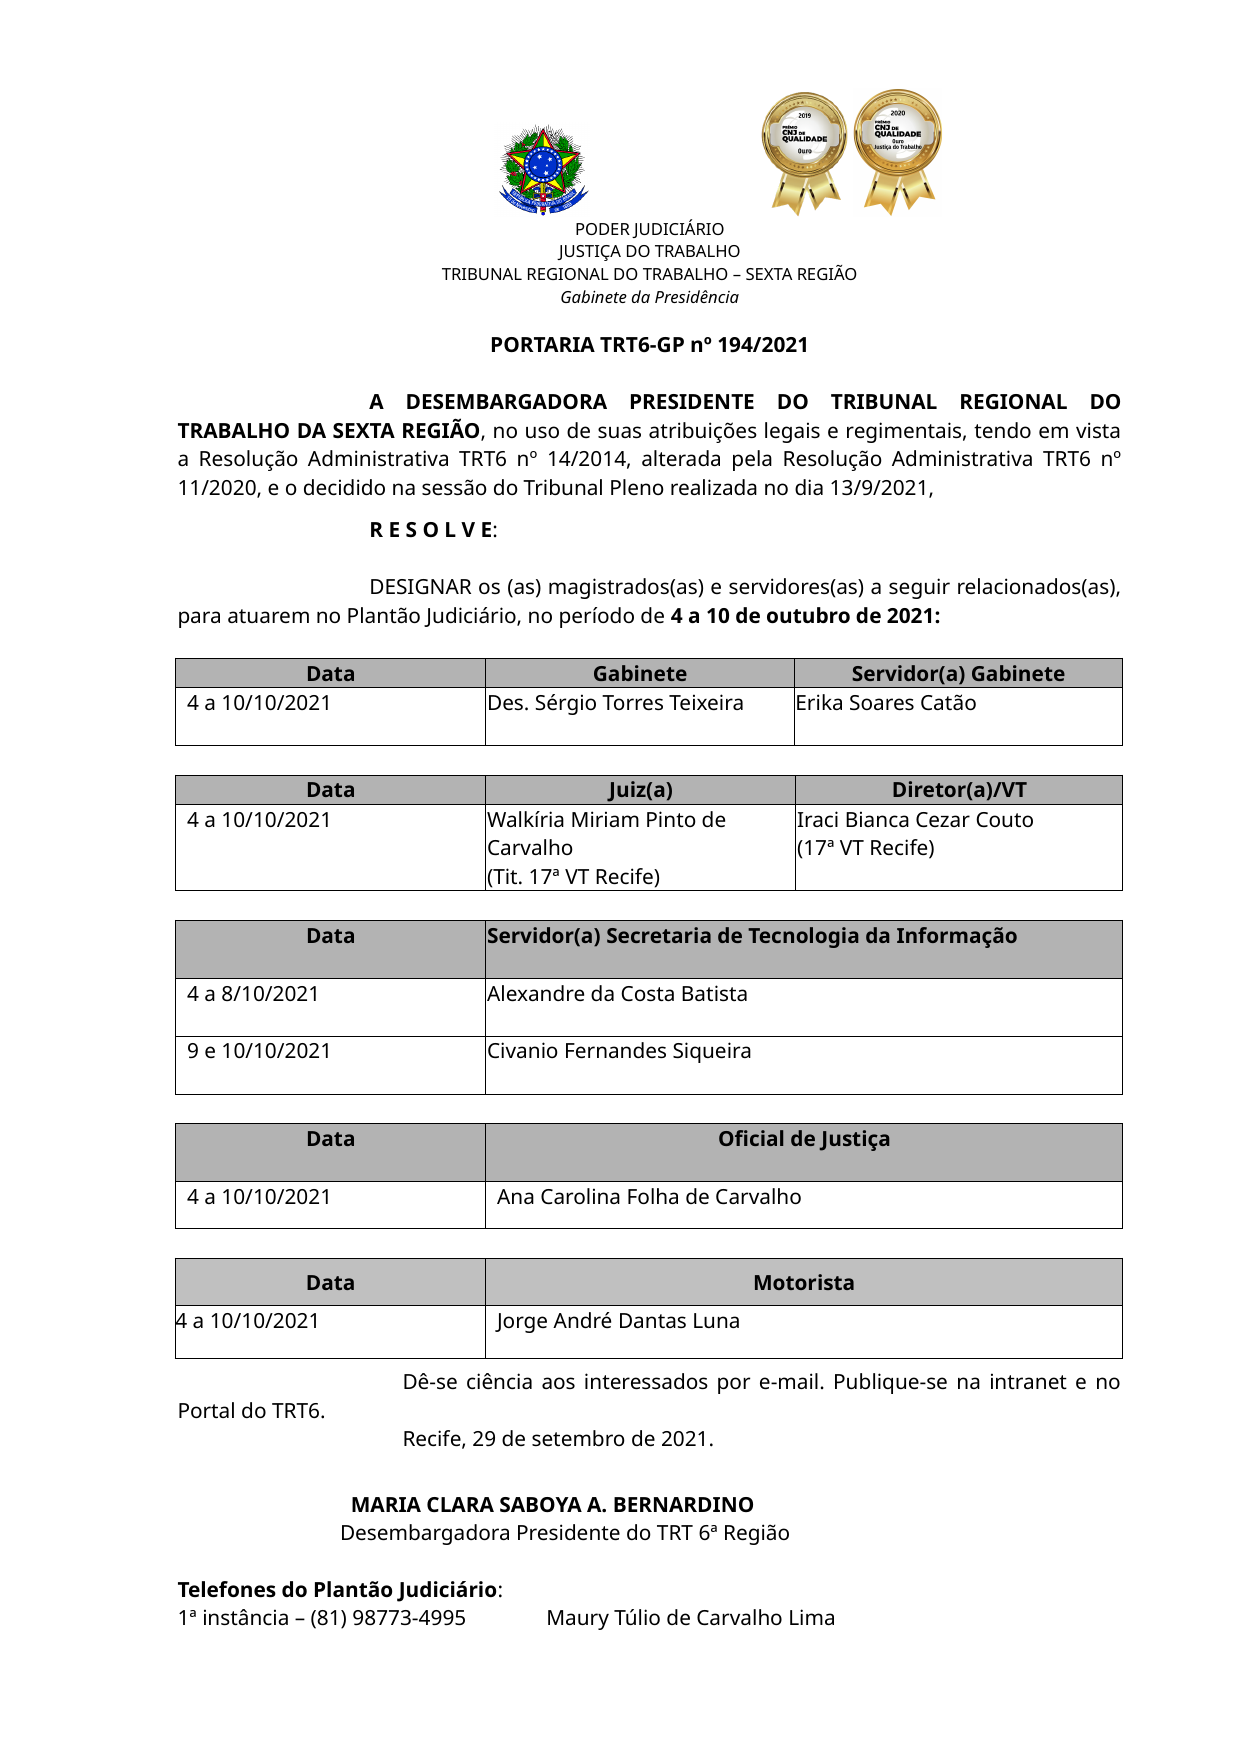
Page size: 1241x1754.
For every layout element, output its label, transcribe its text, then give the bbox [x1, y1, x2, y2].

text Telefones do Plantão Judiciário: [177, 1575, 1122, 1603]
table_header Data [176, 659, 485, 687]
table_cell 4 a 10/10/2021 [176, 688, 485, 745]
table_header Servidor(a) Secretaria de Tecnologia da Informação [486, 921, 1122, 978]
text R E S O L V E: [233, 515, 1122, 544]
table_header Data [176, 1259, 485, 1305]
table_cell 9 e 10/10/2021 [176, 1037, 485, 1093]
text A DESEMBARGADORA PRESIDENTE DO TRIBUNAL REGIONAL DO TRABALHO DA SEXTA REGIÃO, no uso de suas atribuições legais e regimentais, tendo em vista a Resolução Administrativa TRT6 nº 14/2014, alterada pela Resolução Administrativa TRT6 nº 11/2020, e o decidido na sessão do Tribunal Pleno realizada no dia 13/9/2021, [177, 387, 1122, 501]
table_header Data [176, 776, 485, 804]
table_header Oficial de Justiça [486, 1124, 1122, 1181]
text Recife, 29 de setembro de 2021. [177, 1424, 1122, 1453]
table_cell Ana Carolina Folha de Carvalho [486, 1182, 1122, 1228]
picture [853, 88, 943, 217]
table_cell Jorge André Dantas Luna [486, 1306, 1122, 1358]
table_header Gabinete [486, 659, 794, 687]
table_cell Alexandre da Costa Batista [486, 979, 1122, 1036]
text DESIGNAR os (as) magistrados(as) e servidores(as) a seguir relacionados(as), para atuarem no Plantão Judiciário, no período de 4 a 10 de outubro de 2021: [177, 572, 1122, 629]
table_header Motorista [486, 1259, 1122, 1305]
text MARIA CLARA SABOYA A. BERNARDINO [177, 1490, 1122, 1518]
text Desembargadora Presidente do TRT 6ª Região [177, 1518, 1122, 1547]
text Dê-se ciência aos interessados por e-mail. Publique-se na intranet e no Portal do TRT6. [177, 1367, 1122, 1424]
table_header Diretor(a)/VT [796, 776, 1122, 804]
picture [494, 122, 590, 217]
table_header Data [176, 1124, 485, 1181]
table_cell Iraci Bianca Cezar Couto (17ª VT Recife) [796, 805, 1122, 890]
table_header Servidor(a) Gabinete [795, 659, 1122, 687]
table_cell 4 a 10/10/2021 [176, 1182, 485, 1228]
picture [761, 91, 848, 217]
table_cell Erika Soares Catão [795, 688, 1122, 745]
table_cell 4 a 8/10/2021 [176, 979, 485, 1036]
table_cell Des. Sérgio Torres Teixeira [486, 688, 794, 745]
table_cell 4 a 10/10/2021 [176, 1306, 485, 1358]
table_header Juiz(a) [486, 776, 795, 804]
text 1ª instância – (81) 98773-4995 Maury Túlio de Carvalho Lima [177, 1603, 1122, 1632]
text PORTARIA TRT6-GP nº 194/2021 [177, 331, 1122, 359]
table_cell Walkíria Miriam Pinto de Carvalho (Tit. 17ª VT Recife) [486, 805, 795, 890]
table_header Data [176, 921, 485, 978]
table_cell Civanio Fernandes Siqueira [486, 1037, 1122, 1093]
table_cell 4 a 10/10/2021 [176, 805, 485, 890]
